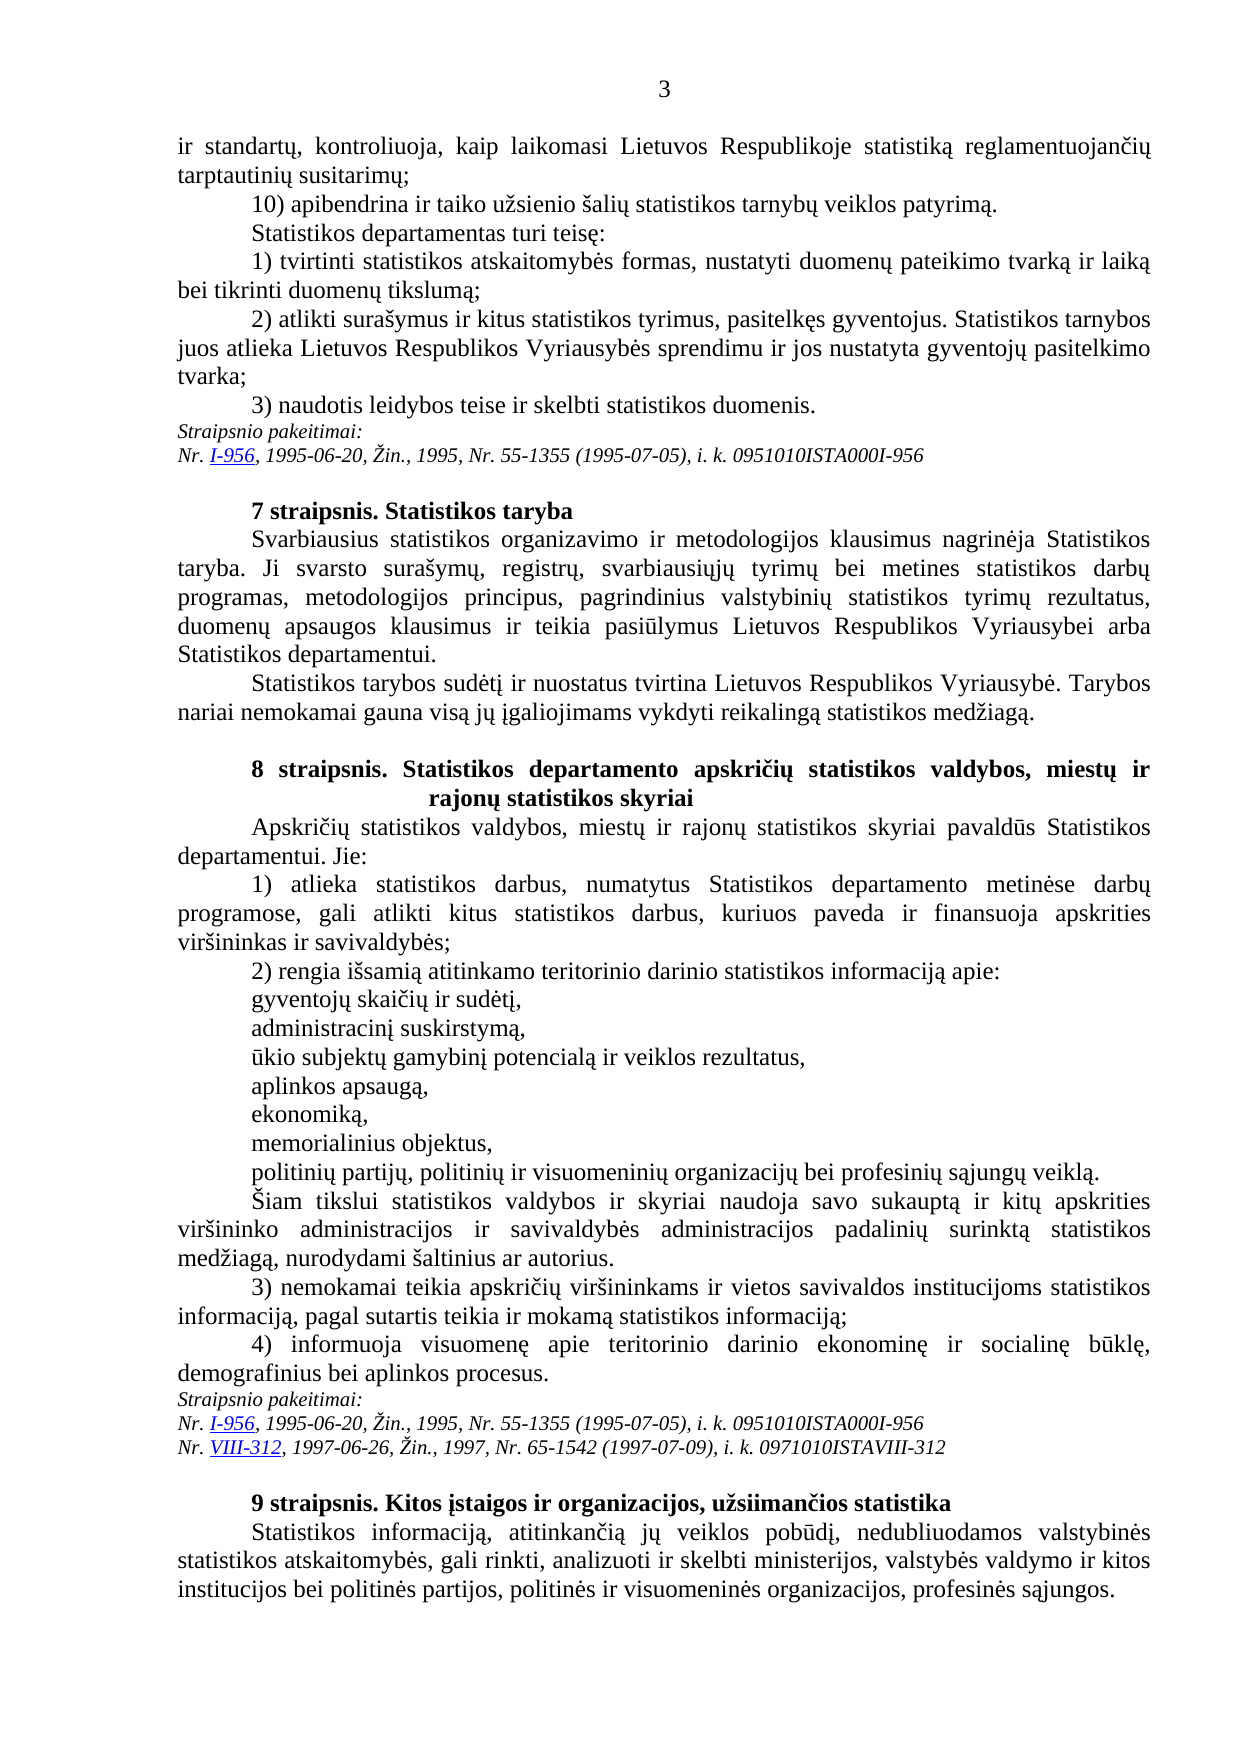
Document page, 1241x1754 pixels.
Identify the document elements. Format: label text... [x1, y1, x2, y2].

text 1) tvirtinti statistikos atskaitomybės formas, nustatyti duomenų pateikimo tvarką ir laiką bei tikrinti duomenų tikslumą; [177, 246, 1152, 304]
text Nr. I-956, 1995-06-20, Žin., 1995, Nr. 55-1355 (1995-07-05), i. k. 0951010ISTA000I-956 [177, 1411, 1152, 1435]
text Nr. I-956, 1995-06-20, Žin., 1995, Nr. 55-1355 (1995-07-05), i. k. 0951010ISTA000I-956 [177, 443, 1152, 467]
text 2) atlikti surašymus ir kitus statistikos tyrimus, pasitelkęs gyventojus. Statistikos tarnybos juos atlieka Lietuvos Respublikos Vyriausybės sprendimu ir jos nustatyta gyventojų pasitelkimo tvarka; [177, 304, 1152, 390]
text Statistikos informaciją, atitinkančią jų veiklos pobūdį, nedubliuodamos valstybinės statistikos atskaitomybės, gali rinkti, analizuoti ir skelbti ministerijos, valstybės valdymo ir kitos institucijos bei politinės partijos, politinės ir visuomeninės organizacijos, profesinės sąjungos. [177, 1517, 1152, 1603]
text ekonomiką, [177, 1099, 1152, 1128]
text 4) informuoja visuomenę apie teritorinio darinio ekonominę ir socialinę būklę, demografinius bei aplinkos procesus. [177, 1329, 1152, 1387]
text 3) nemokamai teikia apskričių viršininkams ir vietos savivaldos institucijoms statistikos informaciją, pagal sutartis teikia ir mokamą statistikos informaciją; [177, 1272, 1152, 1329]
text gyventojų skaičių ir sudėtį, [177, 984, 1152, 1013]
text Statistikos tarybos sudėtį ir nuostatus tvirtina Lietuvos Respublikos Vyriausybė. Tarybos nariai nemokamai gauna visą jų įgaliojimams vykdyti reikalingą statistikos medžiagą. [177, 668, 1152, 726]
text Straipsnio pakeitimai: [177, 1387, 1152, 1411]
text politinių partijų, politinių ir visuomeninių organizacijų bei profesinių sąjungų veiklą. [177, 1157, 1152, 1186]
text 1) atlieka statistikos darbus, numatytus Statistikos departamento metinėse darbų programose, gali atlikti kitus statistikos darbus, kuriuos paveda ir finansuoja apskrities viršininkas ir savivaldybės; [177, 869, 1152, 956]
text Statistikos departamentas turi teisę: [177, 218, 1152, 246]
text 7 straipsnis. Statistikos taryba [177, 496, 1152, 524]
text Apskričių statistikos valdybos, miestų ir rajonų statistikos skyriai pavaldūs Statistikos departamentui. Jie: [177, 812, 1152, 869]
text 9 straipsnis. Kitos įstaigos ir organizacijos, užsiimančios statistika [177, 1488, 1152, 1517]
text Svarbiausius statistikos organizavimo ir metodologijos klausimus nagrinėja Statistikos taryba. Ji svarsto surašymų, registrų, svarbiausiųjų tyrimų bei metines statistikos darbų programas, metodologijos principus, pagrindinius valstybinių statistikos tyrimų rezultatus, duomenų apsaugos klausimus ir teikia pasiūlymus Lietuvos Respublikos Vyriausybei arba Statistikos departamentui. [177, 524, 1152, 668]
text ūkio subjektų gamybinį potencialą ir veiklos rezultatus, [177, 1042, 1152, 1071]
text 10) apibendrina ir taiko užsienio šalių statistikos tarnybų veiklos patyrimą. [177, 189, 1152, 218]
text Straipsnio pakeitimai: [177, 419, 1152, 443]
text 3) naudotis leidybos teise ir skelbti statistikos duomenis. [177, 390, 1152, 419]
text memorialinius objektus, [177, 1128, 1152, 1157]
text aplinkos apsaugą, [177, 1071, 1152, 1099]
text Šiam tikslui statistikos valdybos ir skyriai naudoja savo sukauptą ir kitų apskrities viršininko administracijos ir savivaldybės administracijos padalinių surinktą statistikos medžiagą, nurodydami šaltinius ar autorius. [177, 1186, 1152, 1272]
text 8 straipsnis. Statistikos departamento apskričių statistikos valdybos, miestų ir rajonų statistikos skyriai [251, 754, 1152, 812]
text ir standartų, kontroliuoja, kaip laikomasi Lietuvos Respublikoje statistiką reglamentuojančių tarptautinių susitarimų; [177, 131, 1152, 189]
text administracinį suskirstymą, [177, 1013, 1152, 1042]
text 2) rengia išsamią atitinkamo teritorinio darinio statistikos informaciją apie: [177, 956, 1152, 984]
text Nr. VIII-312, 1997-06-26, Žin., 1997, Nr. 65-1542 (1997-07-09), i. k. 0971010ISTAVIII-312 [177, 1435, 1152, 1459]
